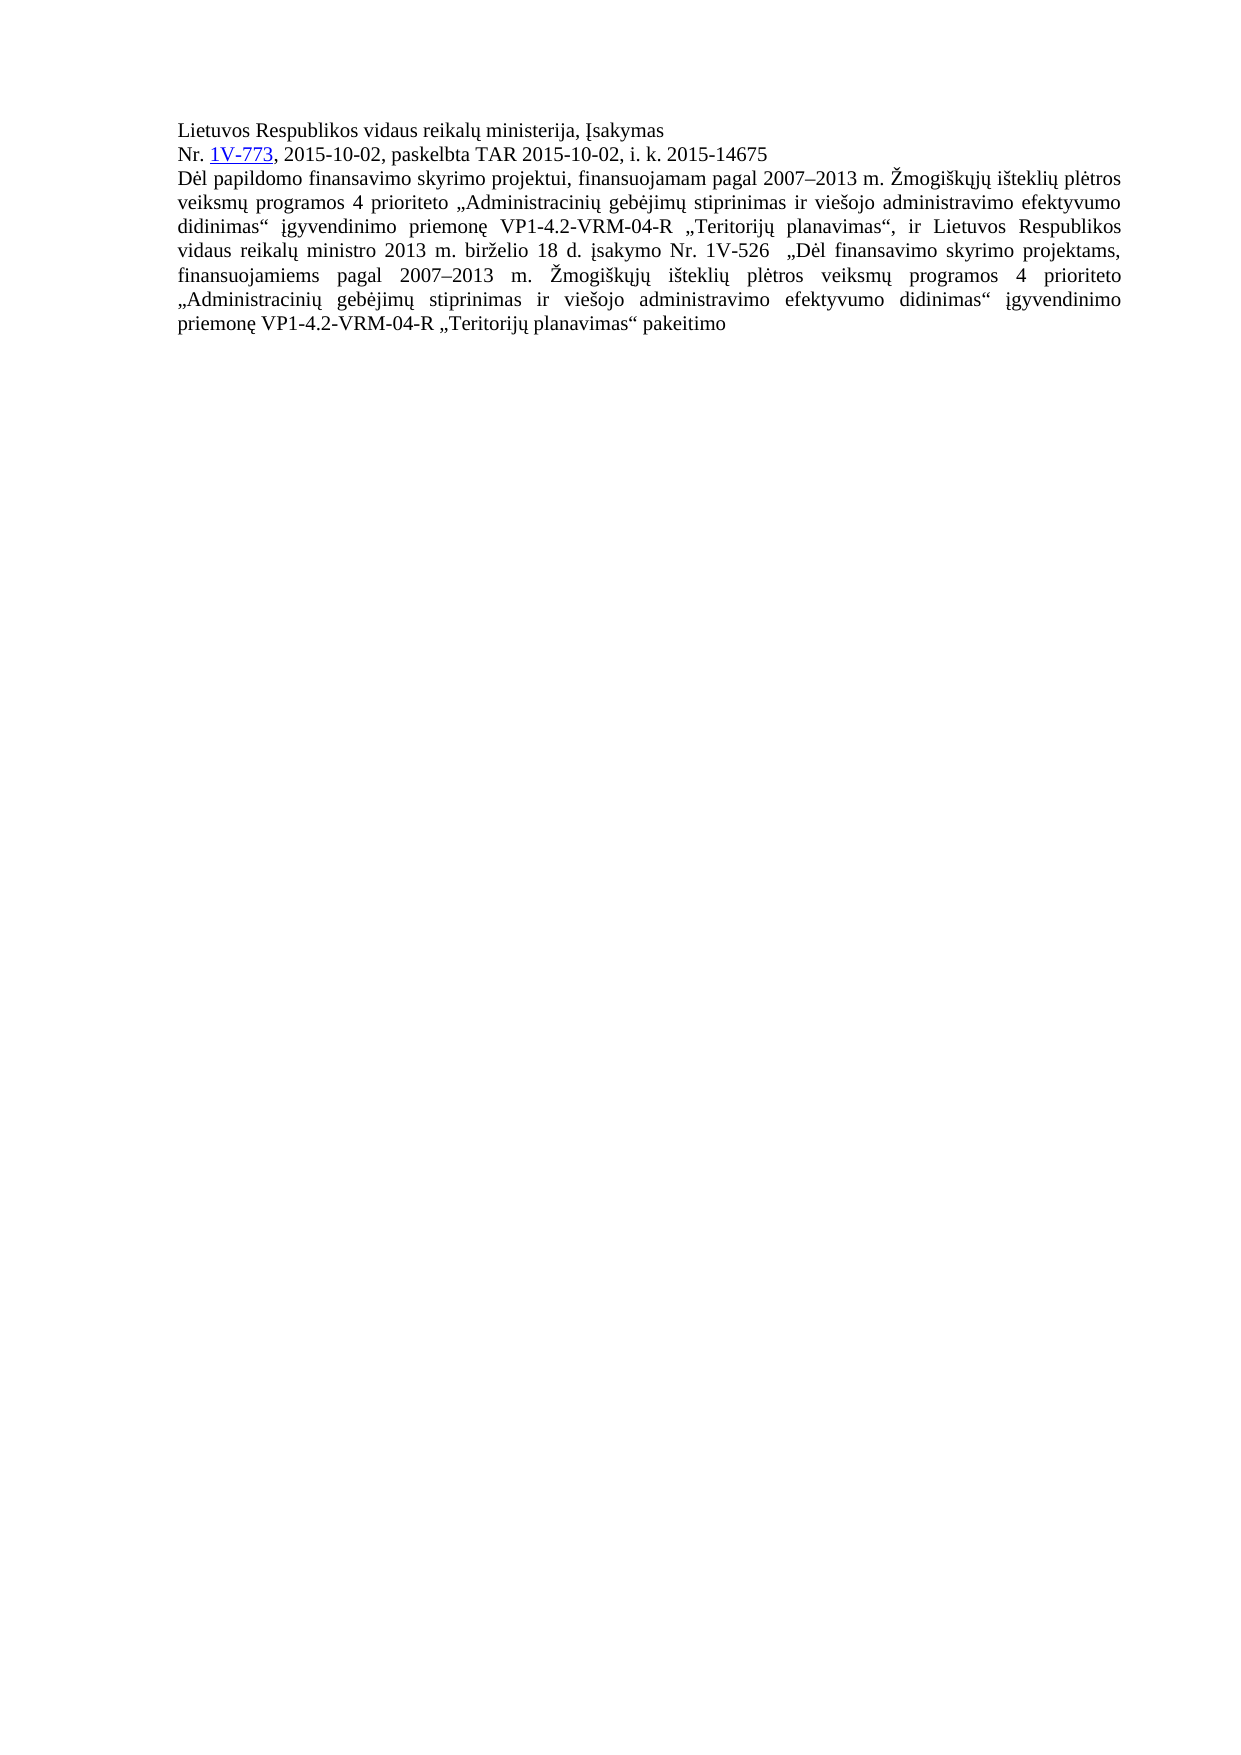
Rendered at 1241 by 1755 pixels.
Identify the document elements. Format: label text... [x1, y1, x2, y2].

text Lietuvos Respublikos vidaus reikalų ministerija, Įsakymas [177, 118, 1122, 142]
text Dėl papildomo finansavimo skyrimo projektui, finansuojamam pagal 2007–2013 m. Žmogiškųjų išteklių plėtros veiksmų programos 4 prioriteto „Administracinių gebėjimų stiprinimas ir viešojo administravimo efektyvumo didinimas“ įgyvendinimo priemonę VP1-4.2-VRM-04-R „Teritorijų planavimas“, ir Lietuvos Respublikos vidaus reikalų ministro 2013 m. birželio 18 d. įsakymo Nr. 1V-526 „Dėl finansavimo skyrimo projektams, finansuojamiems pagal 2007–2013 m. Žmogiškųjų išteklių plėtros veiksmų programos 4 prioriteto „Administracinių gebėjimų stiprinimas ir viešojo administravimo efektyvumo didinimas“ įgyvendinimo priemonę VP1-4.2-VRM-04-R „Teritorijų planavimas“ pakeitimo [177, 166, 1122, 335]
text Nr. 1V-773, 2015-10-02, paskelbta TAR 2015-10-02, i. k. 2015-14675 [177, 142, 1122, 166]
